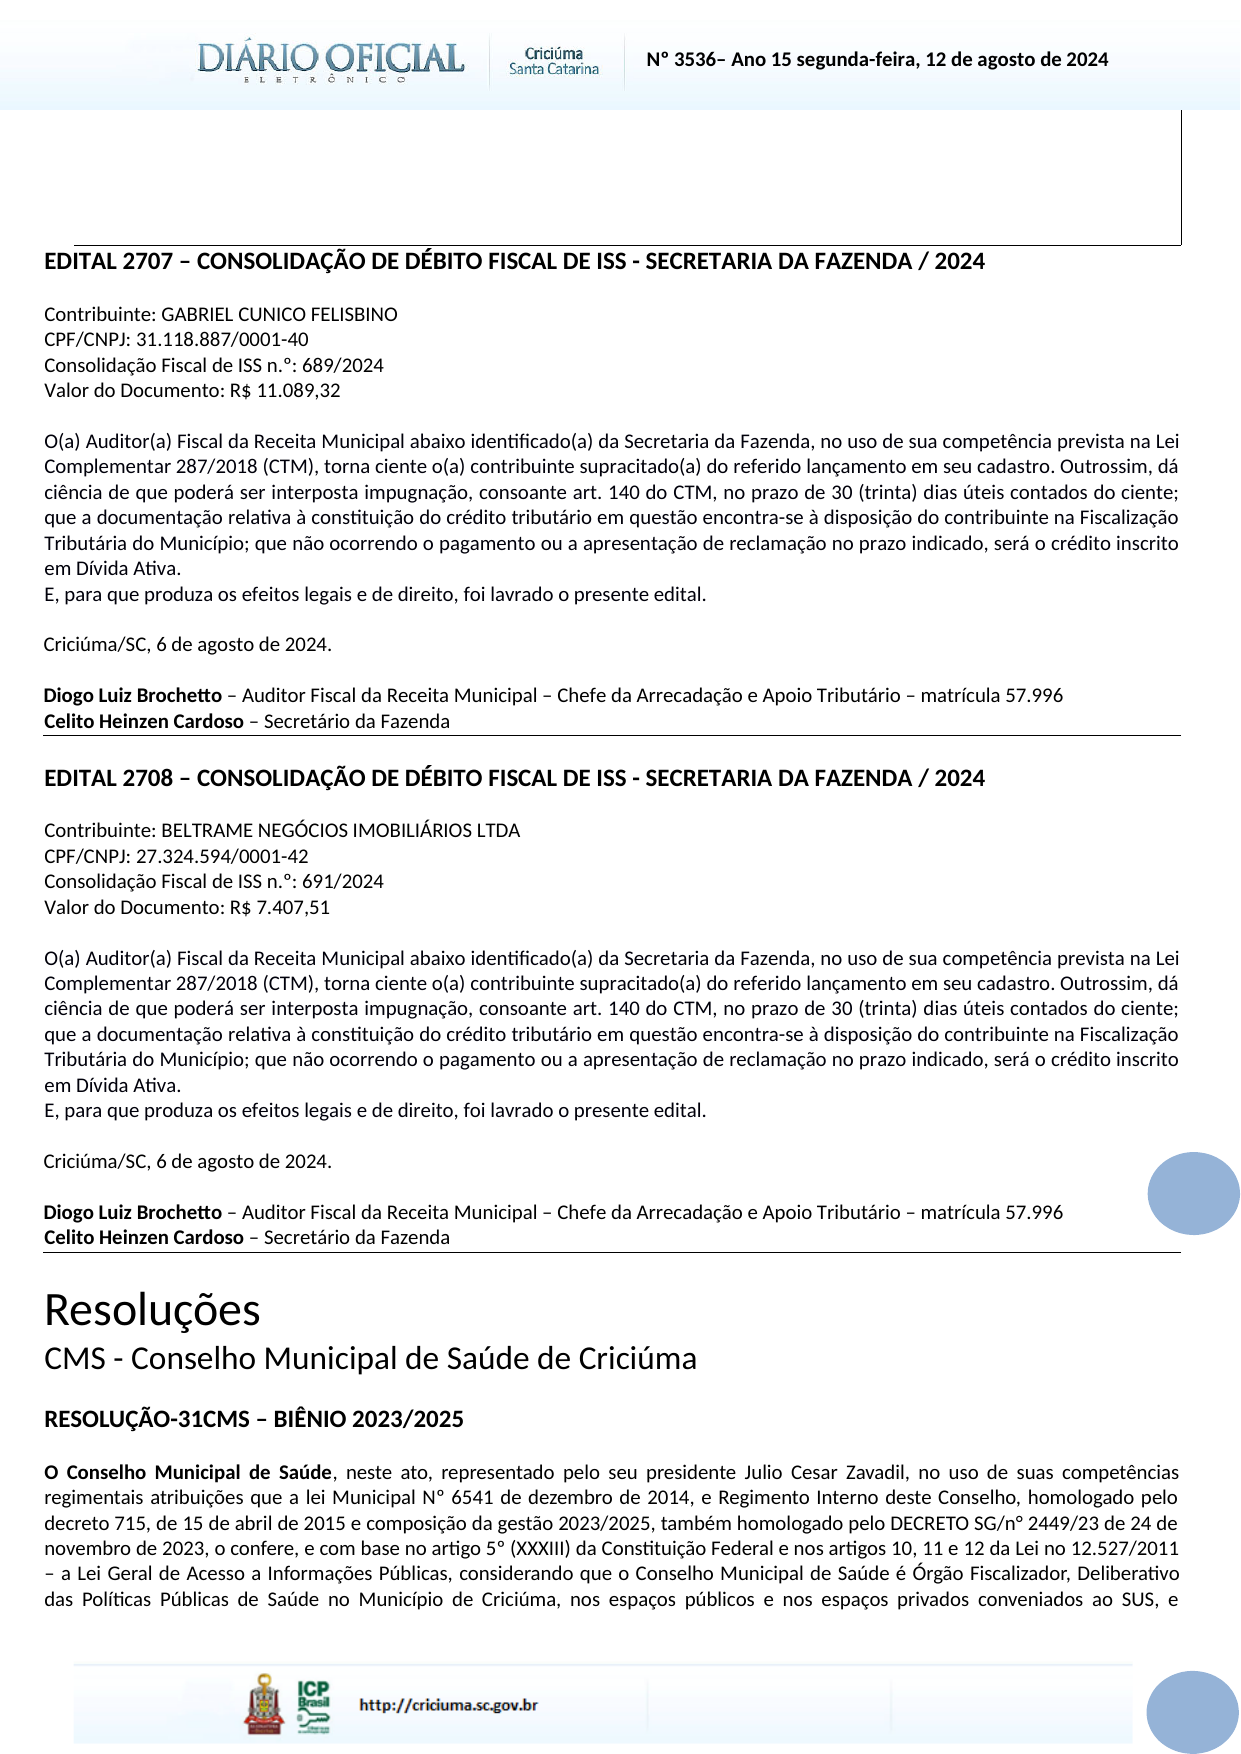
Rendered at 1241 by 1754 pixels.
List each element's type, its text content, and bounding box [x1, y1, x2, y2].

text Valor do Documento: R$ 7.407,51 [44, 894, 1181, 919]
text O(a) Auditor(a) Fiscal da Receita Municipal abaixo identificado(a) da Secretaria da Fazenda, no uso de sua competência prevista na Lei Complementar 287/2018 (CTM), torna ciente o(a) contribuinte supracitado(a) do referido lançamento em seu cadastro. Outrossim, dá ciência de que poderá ser interposta impugnação, consoante art. 140 do CTM, no prazo de 30 (trinta) dias úteis contados do ciente; que a documentação relativa à constituição do crédito tributário em questão encontra-se à disposição do contribuinte na Fiscalização Tributária do Município; que não ocorrendo o pagamento ou a apresentação de reclamação no prazo indicado, será o crédito inscrito em Dívida Ativa. [44, 428, 1181, 581]
text RESOLUÇÃO-31CMS – BIÊNIO 2023/2025 [44, 1403, 1181, 1433]
text Criciúma/SC, 6 de agosto de 2024. [43, 632, 1181, 657]
text Diogo Luiz Brochetto – Auditor Fiscal da Receita Municipal – Chefe da Arrecadação e Apoio Tributário – matrícula 57.996 Celito Heinzen Cardoso – Secretário da Fazenda [43, 682, 1181, 735]
text Consolidação Fiscal de ISS n.º: 689/2024 [44, 352, 1181, 377]
text CMS - Conselho Municipal de Saúde de Criciúma [44, 1337, 1181, 1378]
text Resoluções [44, 1278, 1181, 1337]
text EDITAL 2708 – CONSOLIDAÇÃO DE DÉBITO FISCAL DE ISS - SECRETARIA DA FAZENDA / 2024 [44, 762, 1181, 792]
text CPF/CNPJ: 31.118.887/0001-40 [44, 327, 1181, 352]
text Criciúma/SC, 6 de agosto de 2024. [43, 1148, 1181, 1173]
text E, para que produza os efeitos legais e de direito, foi lavrado o presente edital. [44, 581, 1181, 606]
text Diogo Luiz Brochetto – Auditor Fiscal da Receita Municipal – Chefe da Arrecadação e Apoio Tributário – matrícula 57.996 Celito Heinzen Cardoso – Secretário da Fazenda [43, 1199, 1181, 1252]
text Consolidação Fiscal de ISS n.º: 691/2024 [44, 868, 1181, 894]
text EDITAL 2707 – CONSOLIDAÇÃO DE DÉBITO FISCAL DE ISS - SECRETARIA DA FAZENDA / 2024 [44, 245, 1181, 276]
text CPF/CNPJ: 27.324.594/0001-42 [44, 843, 1181, 868]
text E, para que produza os efeitos legais e de direito, foi lavrado o presente edital. [44, 1097, 1181, 1123]
text Valor do Documento: R$ 11.089,32 [44, 377, 1181, 403]
text Contribuinte: GABRIEL CUNICO FELISBINO [44, 301, 1181, 327]
text Contribuinte: BELTRAME NEGÓCIOS IMOBILIÁRIOS LTDA [44, 818, 1181, 843]
text O Conselho Municipal de Saúde, neste ato, representado pelo seu presidente Julio Cesar Zavadil, no uso de suas competências regimentais atribuições que a lei Municipal Nº 6541 de dezembro de 2014, e Regimento Interno deste Conselho, homologado pelo decreto 715, de 15 de abril de 2015 e composição da gestão 2023/2025, também homologado pelo DECRETO SG/n° 2449/23 de 24 de novembro de 2023, o confere, e com base no artigo 5º (XXXIII) da Constituição Federal e nos artigos 10, 11 e 12 da Lei no 12.527/2011 – a Lei Geral de Acesso a Informações Públicas, considerando que o Conselho Municipal de Saúde é Órgão Fiscalizador, Deliberativo das Políticas Públicas de Saúde no Município de Criciúma, nos espaços públicos e nos espaços privados conveniados ao SUS, e [44, 1459, 1181, 1611]
text O(a) Auditor(a) Fiscal da Receita Municipal abaixo identificado(a) da Secretaria da Fazenda, no uso de sua competência prevista na Lei Complementar 287/2018 (CTM), torna ciente o(a) contribuinte supracitado(a) do referido lançamento em seu cadastro. Outrossim, dá ciência de que poderá ser interposta impugnação, consoante art. 140 do CTM, no prazo de 30 (trinta) dias úteis contados do ciente; que a documentação relativa à constituição do crédito tributário em questão encontra-se à disposição do contribuinte na Fiscalização Tributária do Município; que não ocorrendo o pagamento ou a apresentação de reclamação no prazo indicado, será o crédito inscrito em Dívida Ativa. [44, 945, 1181, 1097]
